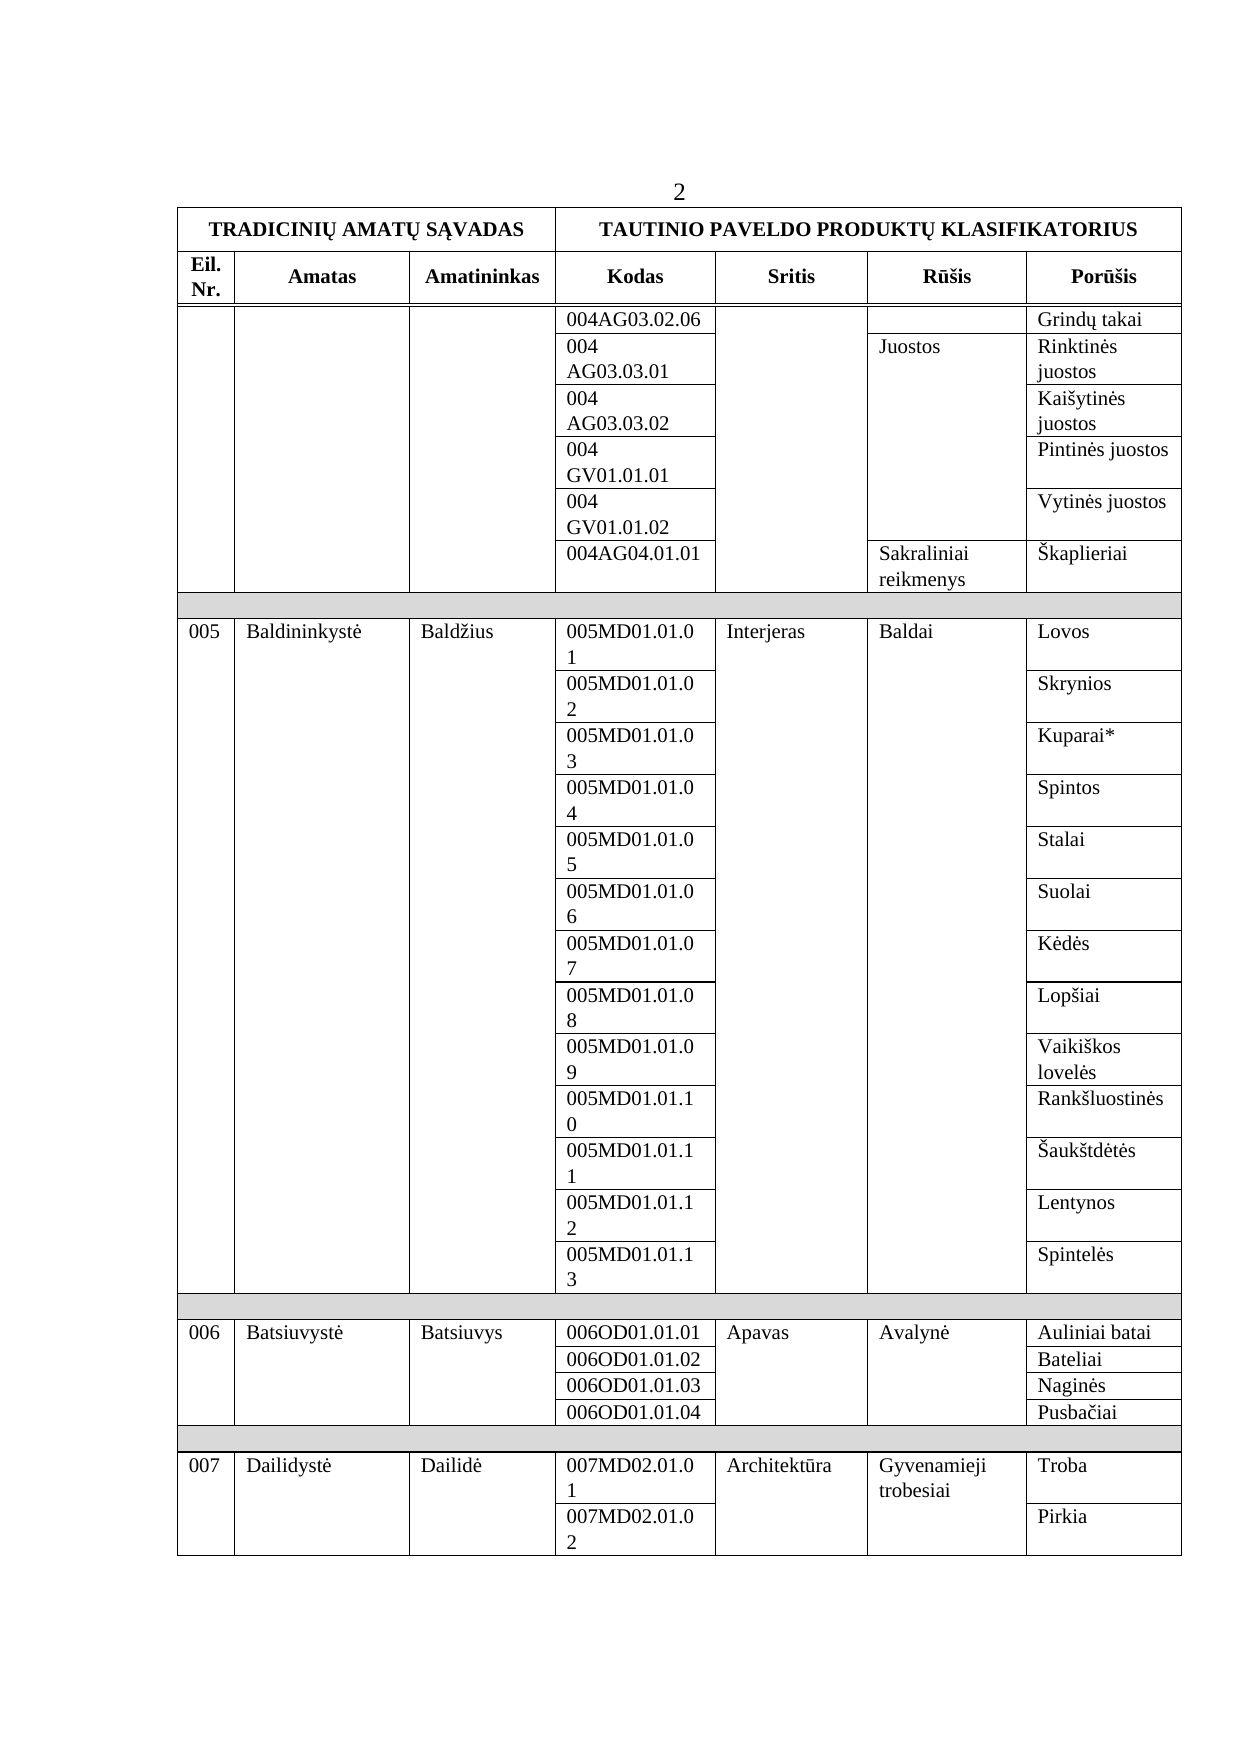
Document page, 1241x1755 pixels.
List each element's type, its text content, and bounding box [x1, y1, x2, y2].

table_cell Amatininkas [410, 252, 555, 302]
table_cell Grindų takai [1027, 307, 1181, 332]
table_cell Gyvenamieji trobesiai [868, 1453, 1026, 1555]
table_cell Kaišytinės juostos [1027, 385, 1181, 436]
table_cell Lopšiai [1027, 983, 1181, 1033]
table_cell 006OD01.01.01 [556, 1320, 715, 1346]
table_cell Batsiuvys [410, 1320, 555, 1425]
table_cell Suolai [1027, 879, 1181, 929]
table_cell 006OD01.01.03 [556, 1373, 715, 1398]
table_cell Baldai [868, 619, 1026, 1293]
table_cell Spintos [1027, 775, 1181, 826]
table_cell Porūšis [1027, 252, 1181, 302]
table_cell Pirkia [1027, 1504, 1181, 1555]
table_cell Vaikiškos lovelės [1027, 1034, 1181, 1085]
table_cell Baldžius [410, 619, 555, 1293]
table_cell Eil. Nr. [178, 252, 234, 302]
table_cell [178, 1426, 1181, 1451]
table_cell 005 [178, 619, 234, 1293]
table_cell Dailidystė [235, 1453, 409, 1555]
table_cell Batsiuvystė [235, 1320, 409, 1425]
table_cell 005MD01.01.10 [556, 1086, 715, 1137]
table_cell 005MD01.01.09 [556, 1034, 715, 1085]
table_cell Kuparai* [1027, 723, 1181, 774]
table_cell [868, 307, 1026, 332]
table_cell 004AG04.01.01 [556, 541, 715, 592]
table_cell 006 [178, 1320, 234, 1425]
table_cell Lentynos [1027, 1190, 1181, 1241]
table_cell 007 [178, 1453, 234, 1555]
table_cell Dailidė [410, 1453, 555, 1555]
table_cell [716, 307, 867, 592]
table_cell Bateliai [1027, 1347, 1181, 1372]
table_header TAUTINIO PAVELDO PRODUKTŲ KLASIFIKATORIUS [556, 208, 1181, 251]
table_cell 004 AG03.03.02 [556, 385, 715, 436]
table_cell 004AG03.02.06 [556, 307, 715, 332]
table_cell Troba [1027, 1453, 1181, 1503]
table_cell Architektūra [716, 1453, 867, 1555]
table_cell Rankšluostinės [1027, 1086, 1181, 1137]
table_cell 006OD01.01.02 [556, 1347, 715, 1372]
table_cell 004 GV01.01.01 [556, 437, 715, 488]
table_cell Sakraliniai reikmenys [868, 541, 1026, 592]
table_cell 005MD01.01.07 [556, 931, 715, 981]
table_cell [178, 307, 234, 592]
table_cell Skrynios [1027, 671, 1181, 722]
table_cell 005MD01.01.06 [556, 879, 715, 929]
table_cell Apavas [716, 1320, 867, 1425]
table_cell Interjeras [716, 619, 867, 1293]
table_cell Sritis [716, 252, 867, 302]
table_cell 007MD02.01.01 [556, 1453, 715, 1503]
table_cell Kėdės [1027, 931, 1181, 981]
table_cell 005MD01.01.01 [556, 619, 715, 670]
table_cell Rūšis [868, 252, 1026, 302]
table_cell Auliniai batai [1027, 1320, 1181, 1346]
table_cell 005MD01.01.04 [556, 775, 715, 826]
table_cell Lovos [1027, 619, 1181, 670]
table_cell 005MD01.01.08 [556, 983, 715, 1033]
table_cell Pusbačiai [1027, 1400, 1181, 1425]
table_cell Amatas [235, 252, 409, 302]
table_cell 005MD01.01.11 [556, 1138, 715, 1189]
table_cell 005MD01.01.13 [556, 1242, 715, 1293]
table_cell Naginės [1027, 1373, 1181, 1398]
table_cell 005MD01.01.12 [556, 1190, 715, 1241]
table_cell [410, 307, 555, 592]
table_cell 004 GV01.01.02 [556, 489, 715, 540]
table_header TRADICINIŲ AMATŲ SĄVADAS [178, 208, 555, 251]
table_cell 005MD01.01.03 [556, 723, 715, 774]
table_cell Rinktinės juostos [1027, 334, 1181, 384]
table_cell Avalynė [868, 1320, 1026, 1425]
table_cell Juostos [868, 334, 1026, 540]
table_cell Šaukštdėtės [1027, 1138, 1181, 1189]
table_cell Škaplieriai [1027, 541, 1181, 592]
table_cell Pintinės juostos [1027, 437, 1181, 488]
table_cell Spintelės [1027, 1242, 1181, 1293]
table_cell 006OD01.01.04 [556, 1400, 715, 1425]
table_cell Baldininkystė [235, 619, 409, 1293]
table_cell [178, 1294, 1181, 1319]
table_cell 005MD01.01.02 [556, 671, 715, 722]
table_cell Kodas [556, 252, 715, 302]
table_cell Stalai [1027, 827, 1181, 878]
table_cell 007MD02.01.02 [556, 1504, 715, 1555]
table_cell [235, 307, 409, 592]
table_cell Vytinės juostos [1027, 489, 1181, 540]
table_cell 004 AG03.03.01 [556, 334, 715, 384]
table_cell 005MD01.01.05 [556, 827, 715, 878]
table_cell [178, 593, 1181, 618]
